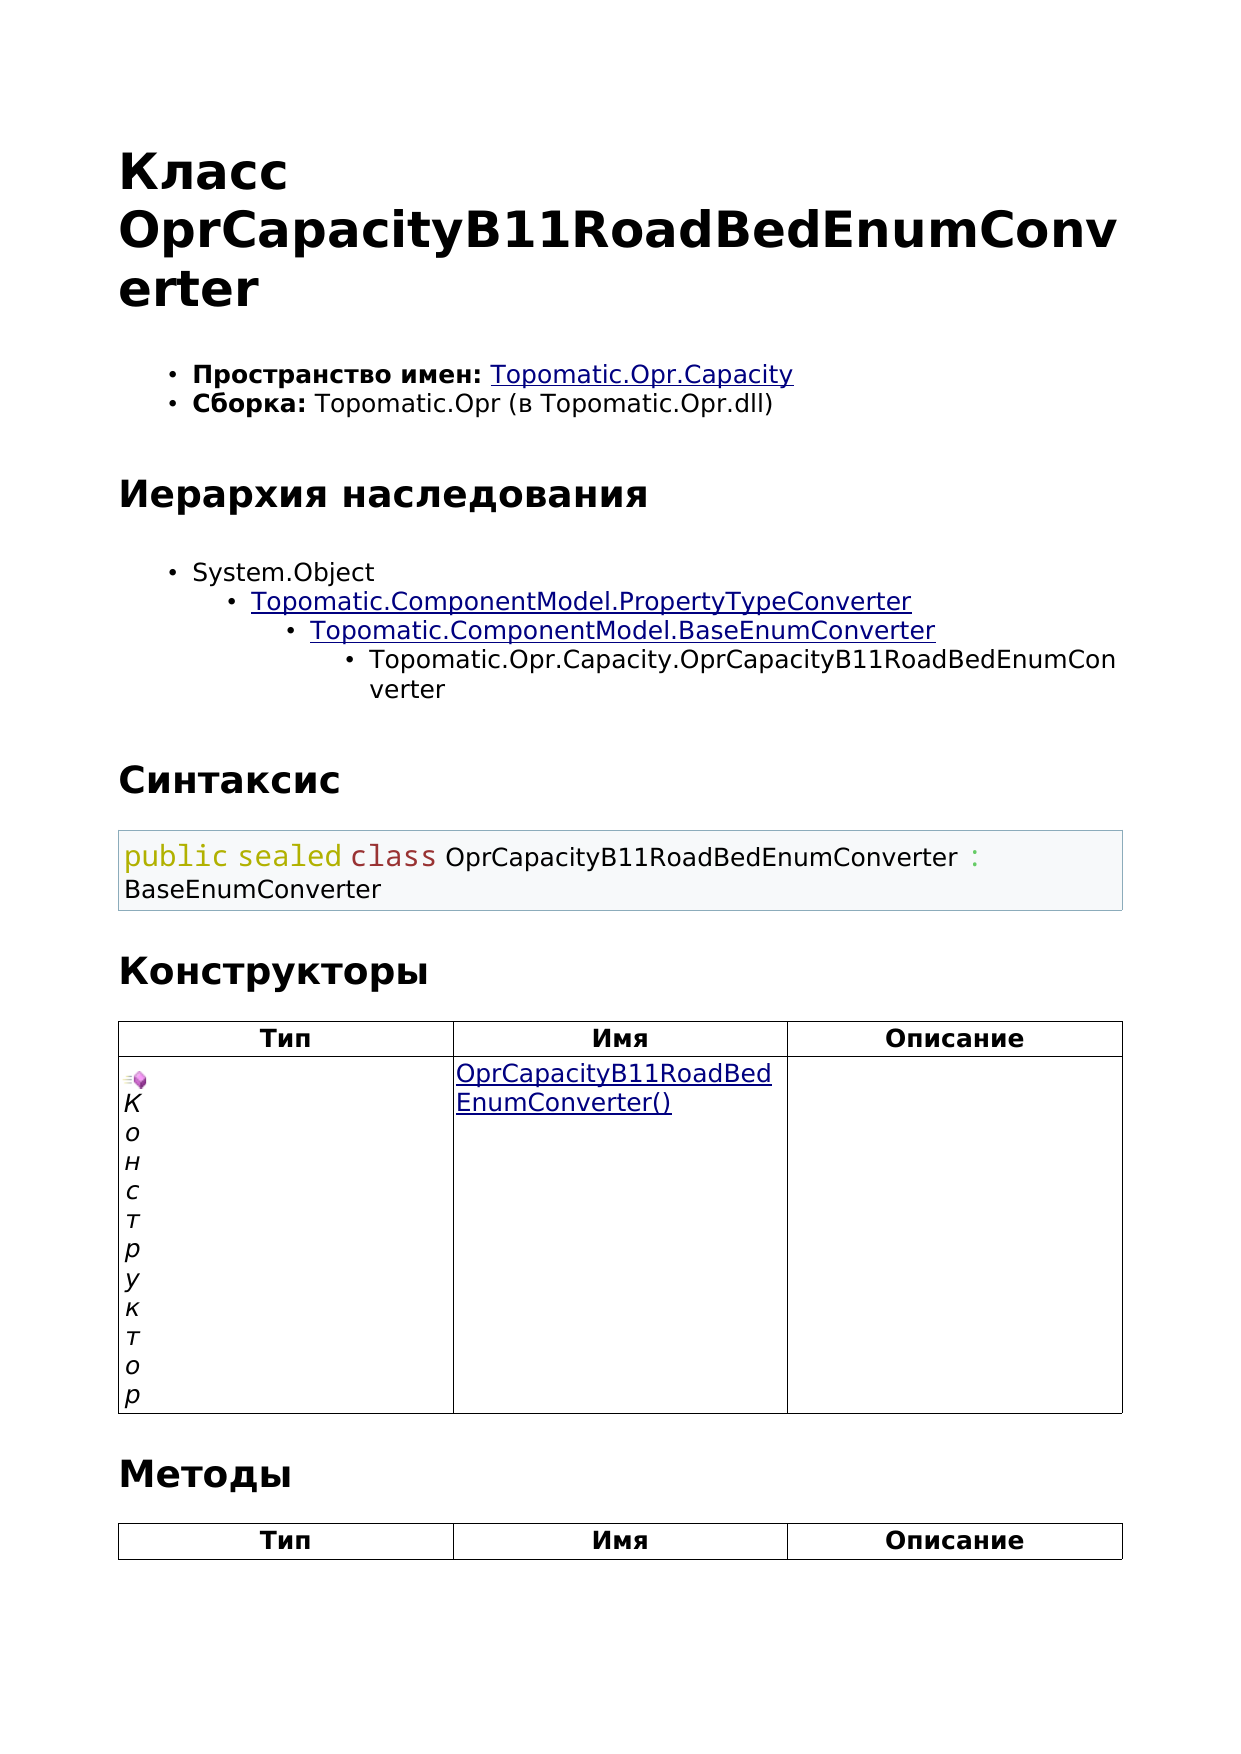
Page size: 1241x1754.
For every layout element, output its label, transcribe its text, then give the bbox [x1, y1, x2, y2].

table_header public sealed class OprCapacityB11RoadBedEnumConverter : BaseEnumConverter [119, 831, 1122, 910]
list Пространство имен: Topomatic.Opr.Capacity [177, 360, 1122, 389]
table_header Описание [788, 1524, 1122, 1558]
subtitle Конструкторы [118, 950, 1122, 994]
list System.Object [177, 558, 1122, 587]
table_cell [119, 1057, 453, 1412]
table_header Описание [788, 1022, 1122, 1056]
list Сборка: Topomatic.Opr (в Topomatic.Opr.dll) [177, 389, 1122, 418]
table_header Тип [119, 1022, 453, 1056]
table_header Имя [454, 1022, 787, 1056]
table_header Тип [119, 1524, 453, 1558]
table_header Имя [454, 1524, 787, 1558]
subtitle Класс OprCapacityB11RoadBedEnumConverter [118, 143, 1122, 318]
subtitle Синтаксис [118, 758, 1122, 802]
table_cell OprCapacityB11RoadBedEnumConverter() [454, 1057, 787, 1412]
table_cell [788, 1057, 1122, 1412]
list Topomatic.Opr.Capacity.OprCapacityB11RoadBedEnumConverter [354, 646, 1122, 704]
subtitle Иерархия наследования [118, 473, 1122, 516]
subtitle Методы [118, 1452, 1122, 1496]
list Topomatic.ComponentModel.PropertyTypeConverter [236, 587, 1122, 617]
list Topomatic.ComponentModel.BaseEnumConverter [295, 617, 1122, 646]
picture [121, 1071, 147, 1089]
